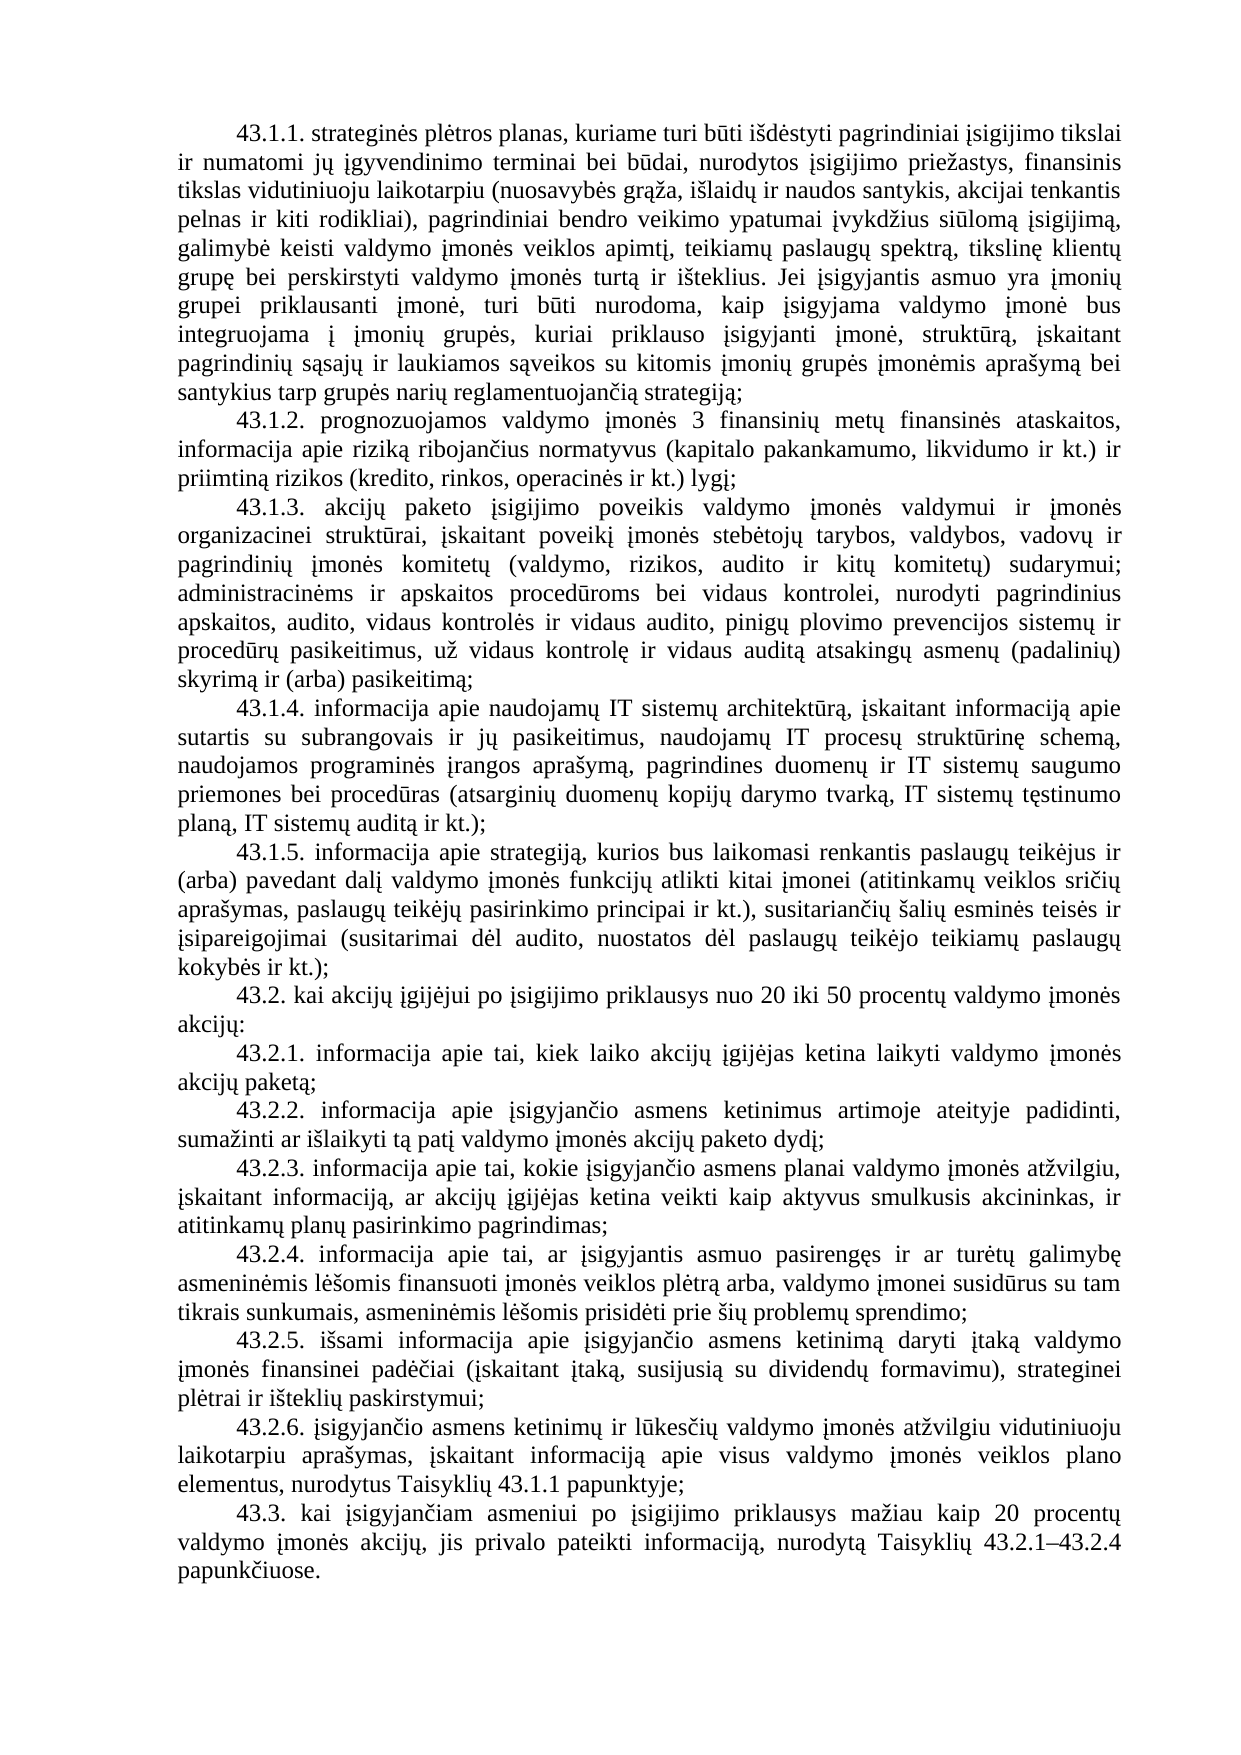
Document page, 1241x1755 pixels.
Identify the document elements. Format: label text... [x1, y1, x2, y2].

text 43.1.1. strateginės plėtros planas, kuriame turi būti išdėstyti pagrindiniai įsigijimo tikslai ir numatomi jų įgyvendinimo terminai bei būdai, nurodytos įsigijimo priežastys, finansinis tikslas vidutiniuoju laikotarpiu (nuosavybės grąža, išlaidų ir naudos santykis, akcijai tenkantis pelnas ir kiti rodikliai), pagrindiniai bendro veikimo ypatumai įvykdžius siūlomą įsigijimą, galimybė keisti valdymo įmonės veiklos apimtį, teikiamų paslaugų spektrą, tikslinę klientų grupę bei perskirstyti valdymo įmonės turtą ir išteklius. Jei įsigyjantis asmuo yra įmonių grupei priklausanti įmonė, turi būti nurodoma, kaip įsigyjama valdymo įmonė bus integruojama į įmonių grupės, kuriai priklauso įsigyjanti įmonė, struktūrą, įskaitant pagrindinių sąsajų ir laukiamos sąveikos su kitomis įmonių grupės įmonėmis aprašymą bei santykius tarp grupės narių reglamentuojančią strategiją; [177, 118, 1122, 406]
text 43.1.3. akcijų paketo įsigijimo poveikis valdymo įmonės valdymui ir įmonės organizacinei struktūrai, įskaitant poveikį įmonės stebėtojų tarybos, valdybos, vadovų ir pagrindinių įmonės komitetų (valdymo, rizikos, audito ir kitų komitetų) sudarymui; administracinėms ir apskaitos procedūroms bei vidaus kontrolei, nurodyti pagrindinius apskaitos, audito, vidaus kontrolės ir vidaus audito, pinigų plovimo prevencijos sistemų ir procedūrų pasikeitimus, už vidaus kontrolę ir vidaus auditą atsakingų asmenų (padalinių) skyrimą ir (arba) pasikeitimą; [177, 492, 1122, 693]
text 43.1.5. informacija apie strategiją, kurios bus laikomasi renkantis paslaugų teikėjus ir (arba) pavedant dalį valdymo įmonės funkcijų atlikti kitai įmonei (atitinkamų veiklos sričių aprašymas, paslaugų teikėjų pasirinkimo principai ir kt.), susitariančių šalių esminės teisės ir įsipareigojimai (susitarimai dėl audito, nuostatos dėl paslaugų teikėjo teikiamų paslaugų kokybės ir kt.); [177, 837, 1122, 981]
text 43.2. kai akcijų įgijėjui po įsigijimo priklausys nuo 20 iki 50 procentų valdymo įmonės akcijų: [177, 981, 1122, 1038]
text 43.1.2. prognozuojamos valdymo įmonės 3 finansinių metų finansinės ataskaitos, informacija apie riziką ribojančius normatyvus (kapitalo pakankamumo, likvidumo ir kt.) ir priimtiną rizikos (kredito, rinkos, operacinės ir kt.) lygį; [177, 406, 1122, 492]
text 43.2.4. informacija apie tai, ar įsigyjantis asmuo pasirengęs ir ar turėtų galimybę asmeninėmis lėšomis finansuoti įmonės veiklos plėtrą arba, valdymo įmonei susidūrus su tam tikrais sunkumais, asmeninėmis lėšomis prisidėti prie šių problemų sprendimo; [177, 1239, 1122, 1326]
text 43.2.3. informacija apie tai, kokie įsigyjančio asmens planai valdymo įmonės atžvilgiu, įskaitant informaciją, ar akcijų įgijėjas ketina veikti kaip aktyvus smulkusis akcininkas, ir atitinkamų planų pasirinkimo pagrindimas; [177, 1153, 1122, 1239]
text 43.2.1. informacija apie tai, kiek laiko akcijų įgijėjas ketina laikyti valdymo įmonės akcijų paketą; [177, 1038, 1122, 1096]
text 43.1.4. informacija apie naudojamų IT sistemų architektūrą, įskaitant informaciją apie sutartis su subrangovais ir jų pasikeitimus, naudojamų IT procesų struktūrinę schemą, naudojamos programinės įrangos aprašymą, pagrindines duomenų ir IT sistemų saugumo priemones bei procedūras (atsarginių duomenų kopijų darymo tvarką, IT sistemų tęstinumo planą, IT sistemų auditą ir kt.); [177, 693, 1122, 837]
text 43.2.5. išsami informacija apie įsigyjančio asmens ketinimą daryti įtaką valdymo įmonės finansinei padėčiai (įskaitant įtaką, susijusią su dividendų formavimu), strateginei plėtrai ir išteklių paskirstymui; [177, 1326, 1122, 1412]
text 43.2.2. informacija apie įsigyjančio asmens ketinimus artimoje ateityje padidinti, sumažinti ar išlaikyti tą patį valdymo įmonės akcijų paketo dydį; [177, 1096, 1122, 1153]
text 43.3. kai įsigyjančiam asmeniui po įsigijimo priklausys mažiau kaip 20 procentų valdymo įmonės akcijų, jis privalo pateikti informaciją, nurodytą Taisyklių 43.2.1–43.2.4 papunkčiuose. [177, 1498, 1122, 1584]
text 43.2.6. įsigyjančio asmens ketinimų ir lūkesčių valdymo įmonės atžvilgiu vidutiniuoju laikotarpiu aprašymas, įskaitant informaciją apie visus valdymo įmonės veiklos plano elementus, nurodytus Taisyklių 43.1.1 papunktyje; [177, 1412, 1122, 1498]
